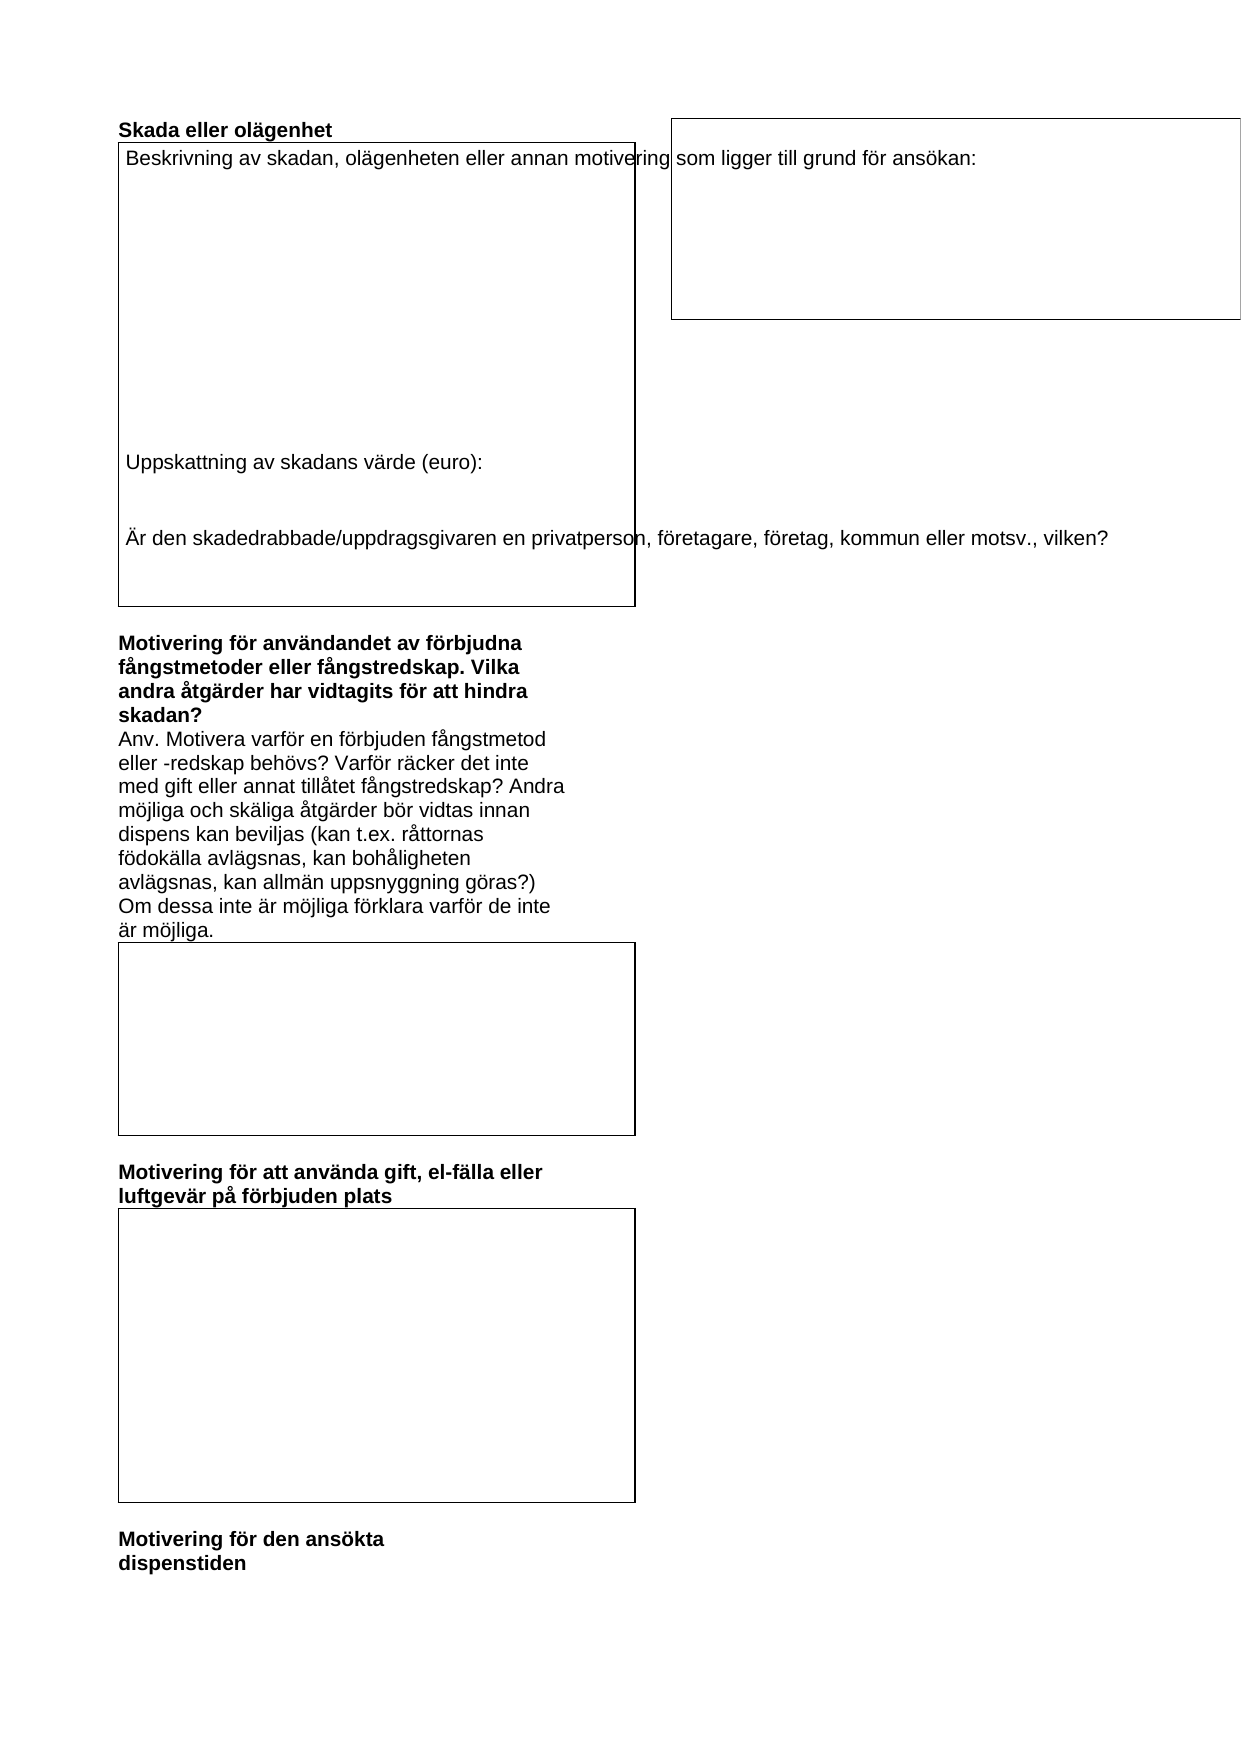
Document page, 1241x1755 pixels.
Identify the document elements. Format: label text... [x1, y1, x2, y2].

table_header [119, 1209, 634, 1502]
text Anv. Motivera varför en förbjuden fångstmetod eller -redskap behövs? Varför räcker det inte med gift eller annat tillåtet fångstredskap? Andra möjliga och skäliga åtgärder bör vidtas innan dispens kan beviljas (kan t.ex. råttornas födokälla avlägsnas, kan bohåligheten avlägsnas, kan allmän uppsnyggning göras?) Om dessa inte är möjliga förklara varför de inte är möjliga. [118, 726, 568, 942]
text Skada eller olägenhet [118, 118, 465, 142]
table_header [119, 943, 634, 1135]
text Motivering för den ansökta dispenstiden [118, 1527, 465, 1575]
table_header Beskrivning av skadan, olägenheten eller annan motivering som ligger till grund för ansökan: Uppskattning av skadans värde (euro): Är den skadedrabbade/uppdragsgivaren en privatperson, företagare, företag, kommun eller motsv., vilken? [119, 143, 634, 606]
table_header [672, 119, 1240, 319]
text Motivering för användandet av förbjudna fångstmetoder eller fångstredskap. Vilka andra åtgärder har vidtagits för att hindra skadan? [118, 631, 568, 726]
text Motivering för att använda gift, el-fälla eller luftgevär på förbjuden plats [118, 1160, 568, 1208]
